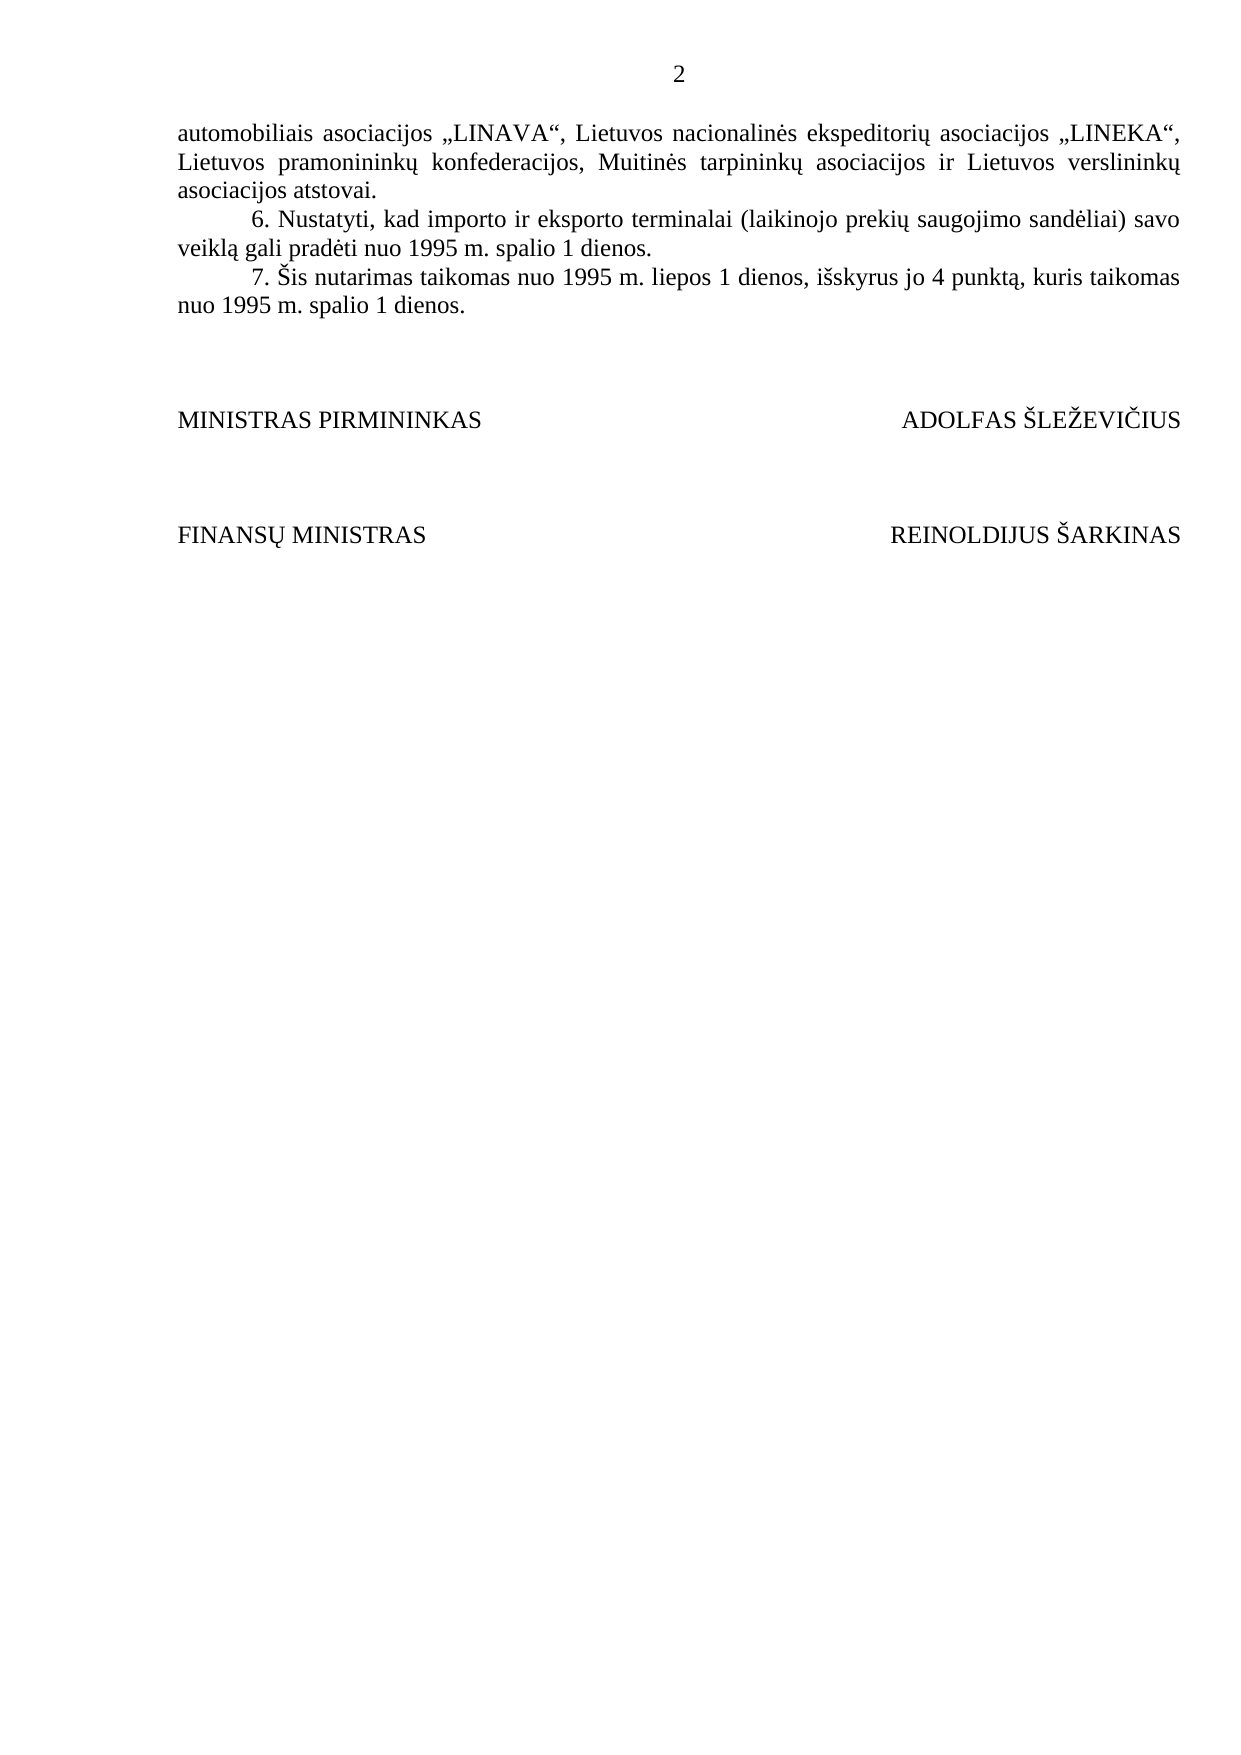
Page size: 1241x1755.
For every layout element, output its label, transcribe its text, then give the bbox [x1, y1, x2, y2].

text FINANSŲ MINISTRAS REINOLDIJUS ŠARKINAS [177, 521, 1181, 549]
text 6. Nustatyti, kad importo ir eksporto terminalai (laikinojo prekių saugojimo sandėliai) savo veiklą gali pradėti nuo 1995 m. spalio 1 dienos. [177, 204, 1181, 262]
text MINISTRAS PIRMININKAS ADOLFAS ŠLEŽEVIČIUS [177, 406, 1181, 434]
text automobiliais asociacijos „LINAVA“, Lietuvos nacionalinės ekspeditorių asociacijos „LINEKA“, Lietuvos pramonininkų konfederacijos, Muitinės tarpininkų asociacijos ir Lietuvos verslininkų asociacijos atstovai. [177, 118, 1181, 204]
text 7. Šis nutarimas taikomas nuo 1995 m. liepos 1 dienos, išskyrus jo 4 punktą, kuris taikomas nuo 1995 m. spalio 1 dienos. [177, 262, 1181, 319]
